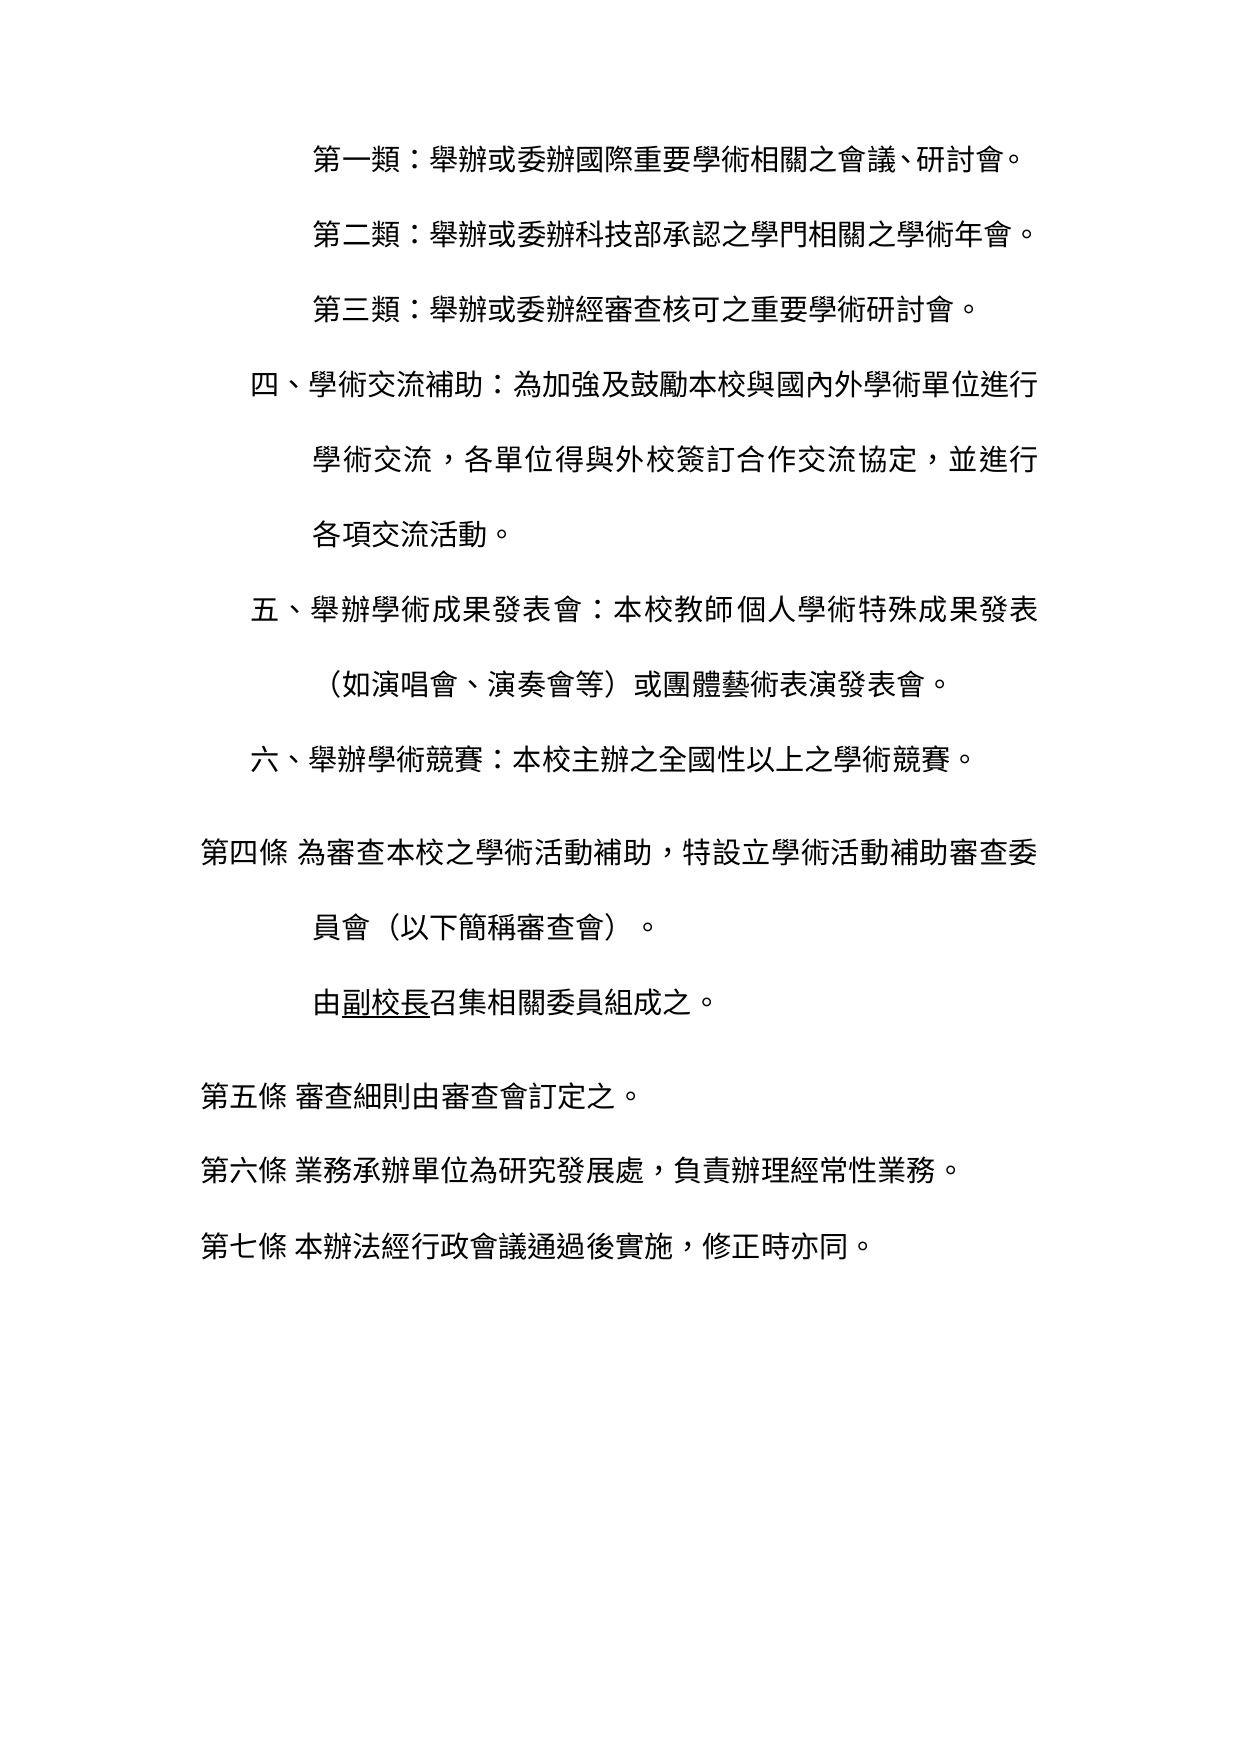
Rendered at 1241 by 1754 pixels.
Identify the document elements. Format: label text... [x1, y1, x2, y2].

text 由副校長召集相關委員組成之。 [213, 964, 1039, 1039]
text 五、舉辦學術成果發表會：本校教師個人學術特殊成果發表（如演唱會、演奏會等）或團體藝術表演發表會。 [250, 570, 1039, 720]
text 第三類：舉辦或委辦經審查核可之重要學術研討會。 [312, 270, 1039, 345]
text 六、舉辦學術競賽：本校主辦之全國性以上之學術競賽。 [250, 720, 1039, 795]
text 四、學術交流補助：為加強及鼓勵本校與國內外學術單位進行學術交流，各單位得與外校簽訂合作交流協定，並進行各項交流活動。 [250, 345, 1039, 570]
text 第一類：舉辦或委辦國際重要學術相關之會議、研討會。 [313, 120, 1024, 195]
text 第四條 為審查本校之學術活動補助，特設立學術活動補助審查委員會（以下簡稱審查會）。 [200, 814, 1039, 964]
text 第五條 審查細則由審查會訂定之。 [200, 1057, 1077, 1132]
subtitle 第七條 本辦法經行政會議通過後實施，修正時亦同。 [200, 1207, 1062, 1282]
subtitle 第六條 業務承辦單位為研究發展處，負責辦理經常性業務。 [200, 1151, 1024, 1189]
text 第二類：舉辦或委辦科技部承認之學門相關之學術年會。 [313, 195, 1024, 270]
